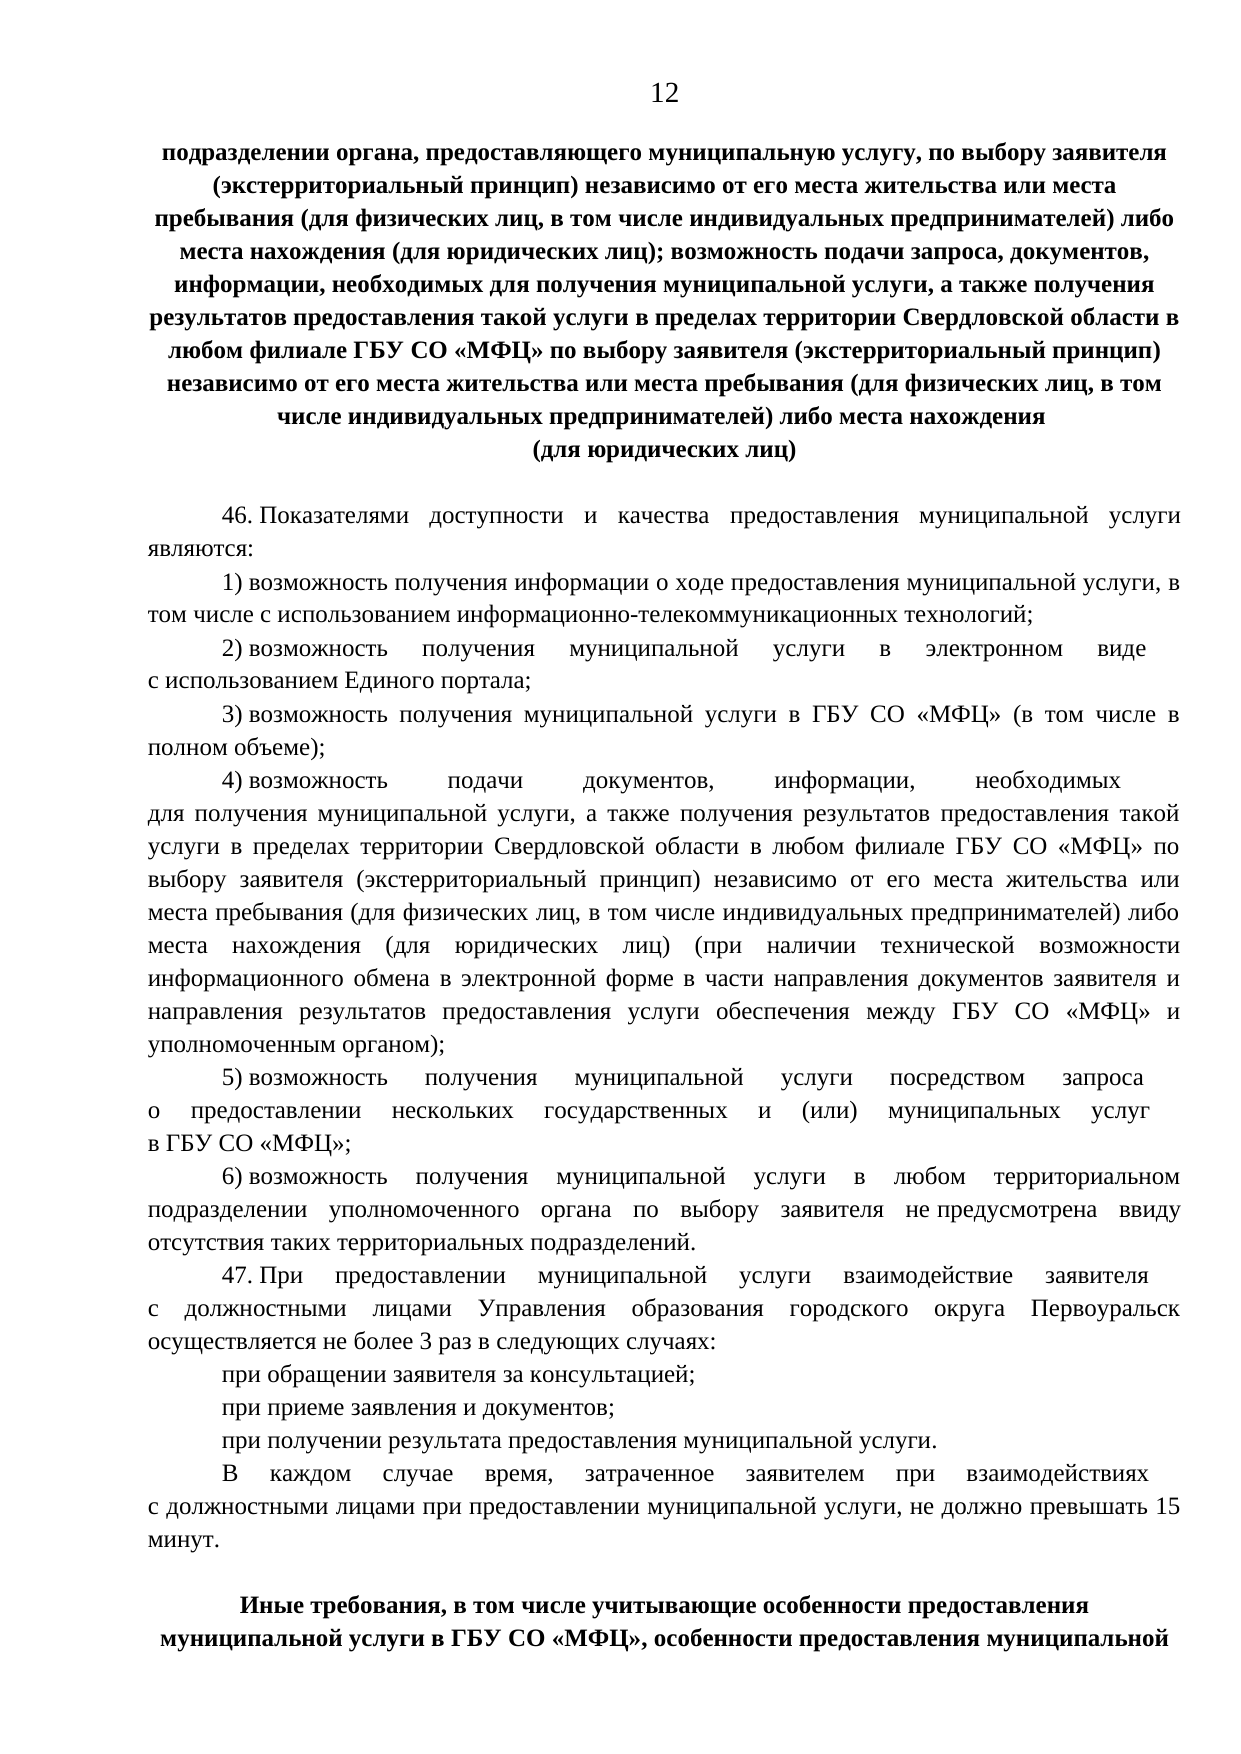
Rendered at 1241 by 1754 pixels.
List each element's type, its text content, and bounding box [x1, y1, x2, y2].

text 4) возможность подачи документов, информации, необходимых для получения муниципальной услуги, а также получения результатов предоставления такой услуги в пределах территории Свердловской области в любом филиале ГБУ СО «МФЦ» по выбору заявителя (экстерриториальный принцип) независимо от его места жительства или места пребывания (для физических лиц, в том числе индивидуальных предпринимателей) либо места нахождения (для юридических лиц) (при наличии технической возможности информационного обмена в электронной форме в части направления документов заявителя и направления результатов предоставления услуги обеспечения между ГБУ СО «МФЦ» и уполномоченным органом); [148, 765, 1181, 1058]
text при получении результата предоставления муниципальной услуги. [148, 1425, 1181, 1454]
text при приеме заявления и документов; [148, 1392, 1181, 1421]
text В каждом случае время, затраченное заявителем при взаимодействиях с должностными лицами при предоставлении муниципальной услуги, не должно превышать 15 минут. [148, 1458, 1181, 1553]
text 3) возможность получения муниципальной услуги в ГБУ СО «МФЦ» (в том числе в полном объеме); [148, 699, 1181, 760]
text 2) возможность получения муниципальной услуги в электронном виде с использованием Единого портала; [148, 633, 1181, 694]
text 47. При предоставлении муниципальной услуги взаимодействие заявителя с должностными лицами Управления образования городского округа Первоуральск осуществляется не более 3 раз в следующих случаях: [148, 1260, 1181, 1355]
text 5) возможность получения муниципальной услуги посредством запроса о предоставлении нескольких государственных и (или) муниципальных услуг в ГБУ СО «МФЦ»; [148, 1062, 1181, 1157]
text 6) возможность получения муниципальной услуги в любом территориальном подразделении уполномоченного органа по выбору заявителя не предусмотрена ввиду отсутствия таких территориальных подразделений. [148, 1161, 1181, 1256]
text подразделении органа, предоставляющего муниципальную услугу, по выбору заявителя (экстерриториальный принцип) независимо от его места жительства или места пребывания (для физических лиц, в том числе индивидуальных предпринимателей) либо места нахождения (для юридических лиц); возможность подачи запроса, документов, информации, необходимых для получения муниципальной услуги, а также получения результатов предоставления такой услуги в пределах территории Свердловской области в любом филиале ГБУ СО «МФЦ» по выбору заявителя (экстерриториальный принцип) независимо от его места жительства или места пребывания (для физических лиц, в том числе индивидуальных предпринимателей) либо места нахождения (для юридических лиц) [148, 137, 1181, 463]
text 46. Показателями доступности и качества предоставления муниципальной услуги являются: [148, 501, 1181, 562]
text 1) возможность получения информации о ходе предоставления муниципальной услуги, в том числе с использованием информационно-телекоммуникационных технологий; [148, 567, 1181, 628]
text при обращении заявителя за консультацией; [148, 1359, 1181, 1388]
text Иные требования, в том числе учитывающие особенности предоставления муниципальной услуги в ГБУ СО «МФЦ», особенности предоставления муниципальной [148, 1590, 1181, 1652]
